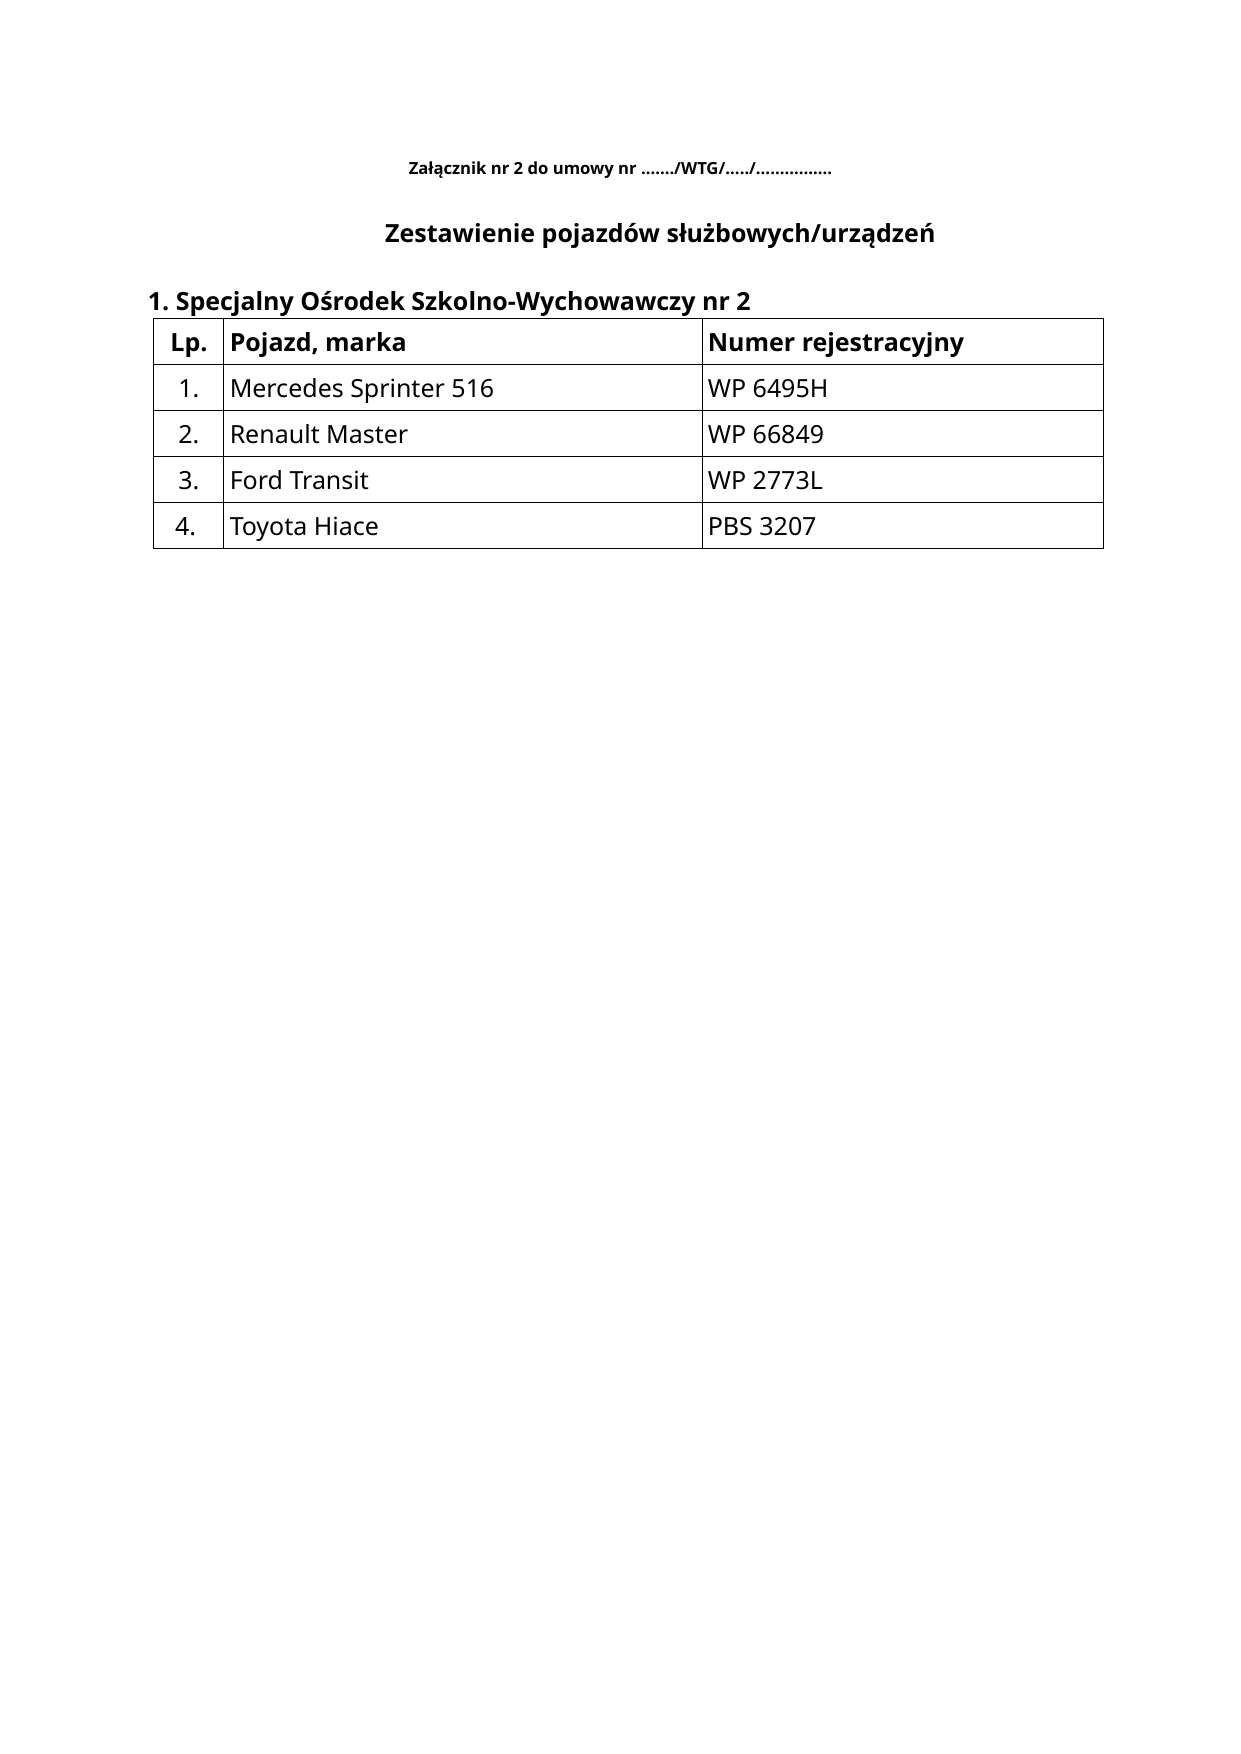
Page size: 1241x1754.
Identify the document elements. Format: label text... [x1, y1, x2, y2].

table_cell 2. [154, 411, 223, 456]
text Zestawienie pojazdów służbowych/urządzeń [148, 216, 1092, 250]
table_cell Ford Transit [224, 457, 702, 502]
table_cell 4. [154, 503, 223, 548]
table_cell WP 2773L [703, 457, 1103, 502]
table_cell PBS 3207 [703, 503, 1103, 548]
text 1. Specjalny Ośrodek Szkolno-Wychowawczy nr 2 [148, 284, 1092, 318]
table_header Lp. [154, 319, 223, 364]
table_header Pojazd, marka [224, 319, 702, 364]
table_cell Renault Master [224, 411, 702, 456]
table_cell 1. [154, 365, 223, 410]
table_cell WP 6495H [703, 365, 1103, 410]
table_cell WP 66849 [703, 411, 1103, 456]
table_header Numer rejestracyjny [703, 319, 1103, 364]
table_cell 3. [154, 457, 223, 502]
table_cell Toyota Hiace [224, 503, 702, 548]
table_cell Mercedes Sprinter 516 [224, 365, 702, 410]
subtitle Załącznik nr 2 do umowy nr ……./WTG/…../……………. [148, 148, 1092, 182]
